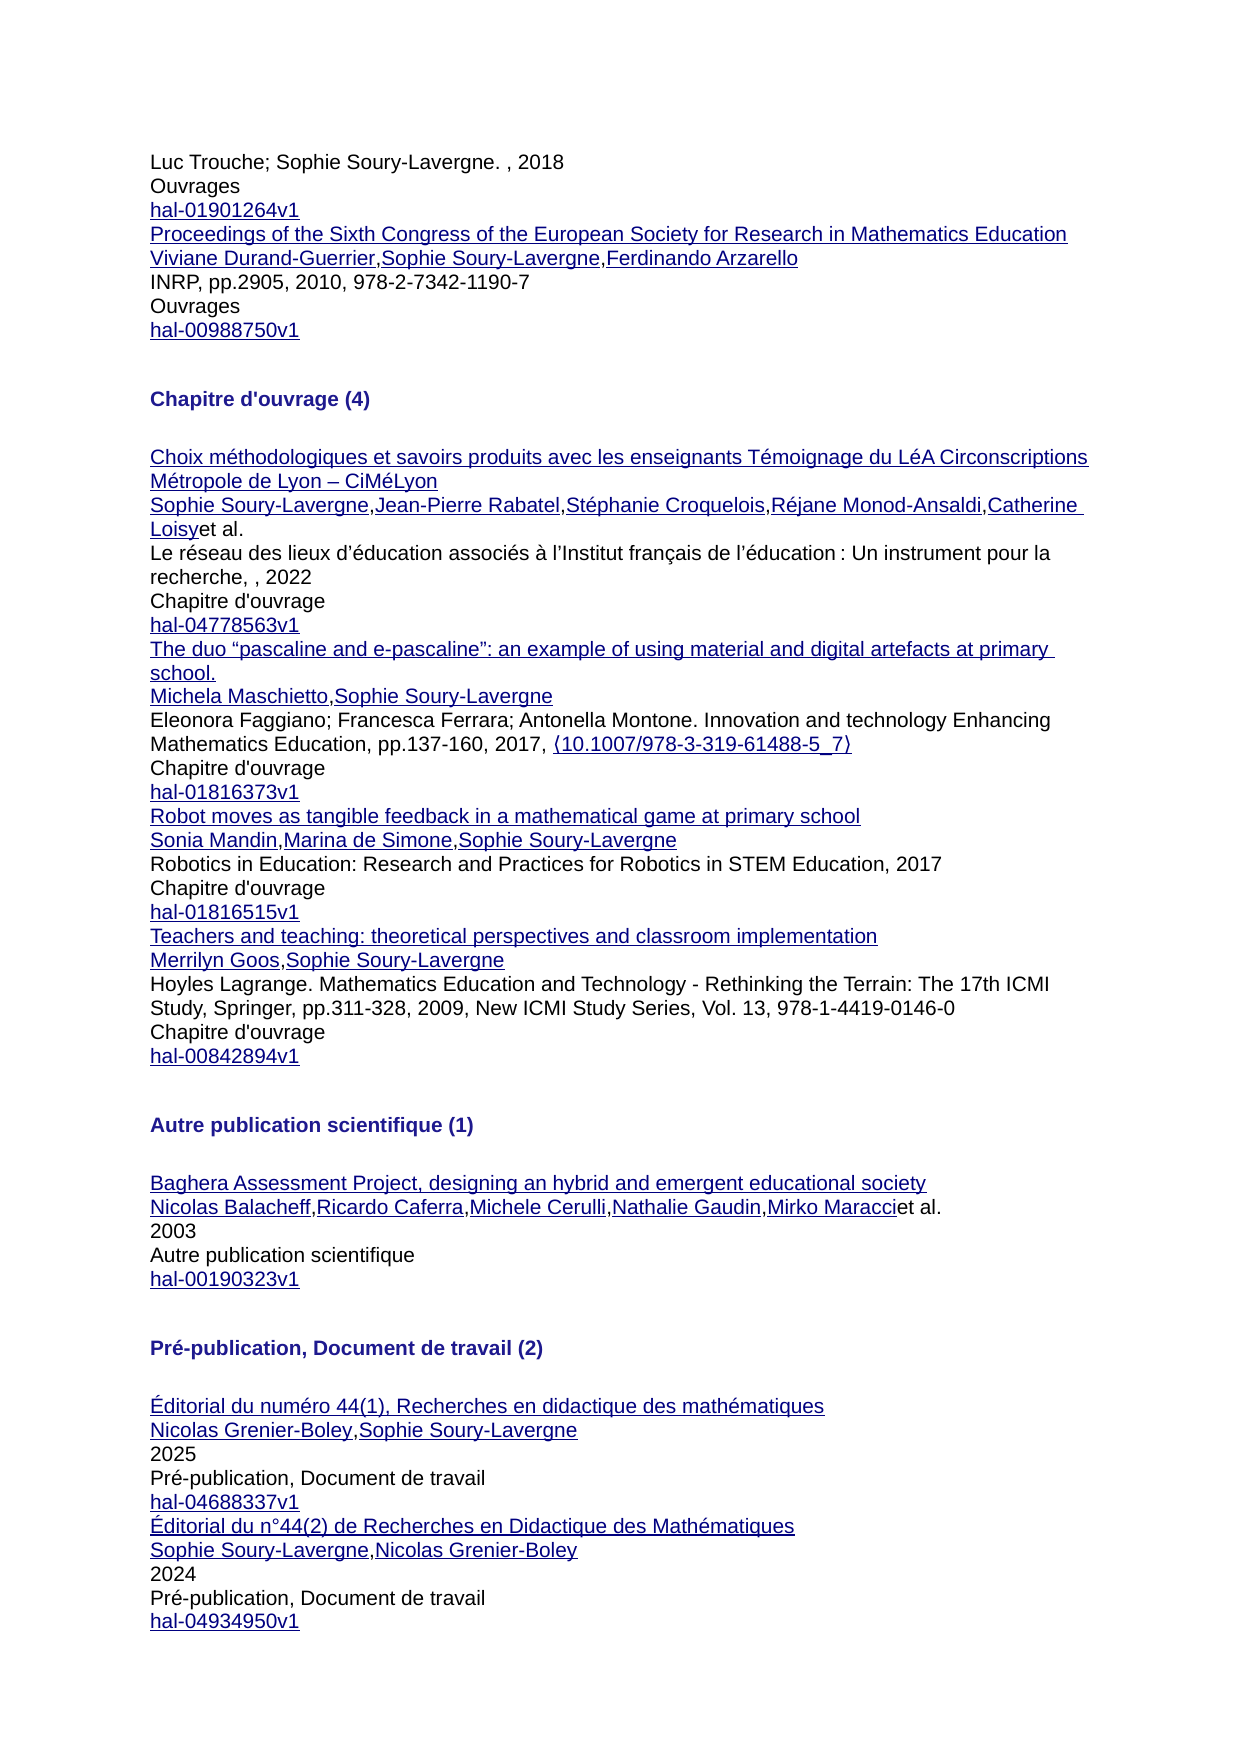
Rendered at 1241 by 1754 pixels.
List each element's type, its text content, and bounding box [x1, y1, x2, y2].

subtitle Pré-publication, Document de travail (2) [150, 1335, 1090, 1359]
table_cell The duo “pascaline and e-pascaline”: an example of using material and digital artefacts at primary school. Michela Maschietto,Sophie Soury-Lavergne Eleonora Faggiano; Francesca Ferrara; Antonella Montone. Innovation and technology Enhancing Mathematics Education, pp.137-160, 2017, ⟨10.1007/978-3-319-61488-5_7⟩ Chapitre d'ouvrage hal-01816373v1 [150, 636, 1090, 804]
table_header Éditorial du numéro 44(1), Recherches en didactique des mathématiques Nicolas Grenier-Boley,Sophie Soury-Lavergne 2025 Pré-publication, Document de travail hal-04688337v1 [150, 1394, 1090, 1513]
table_cell Proceedings of the Sixth Congress of the European Society for Research in Mathematics Education Viviane Durand-Guerrier,Sophie Soury-Lavergne,Ferdinando Arzarello INRP, pp.2905, 2010, 978-2-7342-1190-7 Ouvrages hal-00988750v1 [150, 222, 1090, 342]
table_header Baghera Assessment Project, designing an hybrid and emergent educational society Nicolas Balacheff,Ricardo Caferra,Michele Cerulli,Nathalie Gaudin,Mirko Maracciet al. 2003 Autre publication scientifique hal-00190323v1 [150, 1171, 1090, 1291]
table_cell Éditorial du n°44(2) de Recherches en Didactique des Mathématiques Sophie Soury-Lavergne,Nicolas Grenier-Boley 2024 Pré-publication, Document de travail hal-04934950v1 [150, 1514, 1090, 1633]
subtitle Chapitre d'ouvrage (4) [150, 386, 1090, 410]
table_cell Teachers and teaching: theoretical perspectives and classroom implementation Merrilyn Goos,Sophie Soury-Lavergne Hoyles Lagrange. Mathematics Education and Technology - Rethinking the Terrain: The 17th ICMI Study, Springer, pp.311-328, 2009, New ICMI Study Series, Vol. 13, 978-1-4419-0146-0 Chapitre d'ouvrage hal-00842894v1 [150, 924, 1090, 1068]
subtitle Autre publication scientifique (1) [150, 1112, 1090, 1136]
table_header Choix méthodologiques et savoirs produits avec les enseignants Témoignage du LéA Circonscriptions Métropole de Lyon – CiMéLyon Sophie Soury-Lavergne,Jean-Pierre Rabatel,Stéphanie Croquelois,Réjane Monod-Ansaldi,Catherine Loisyet al. Le réseau des lieux d’éducation associés à l’Institut français de l’éducation : Un instrument pour la recherche, , 2022 Chapitre d'ouvrage hal-04778563v1 [150, 445, 1090, 636]
table_header Luc Trouche; Sophie Soury-Lavergne. , 2018 Ouvrages hal-01901264v1 [150, 150, 1090, 222]
table_cell Robot moves as tangible feedback in a mathematical game at primary school Sonia Mandin,Marina de Simone,Sophie Soury-Lavergne Robotics in Education: Research and Practices for Robotics in STEM Education, 2017 Chapitre d'ouvrage hal-01816515v1 [150, 804, 1090, 924]
